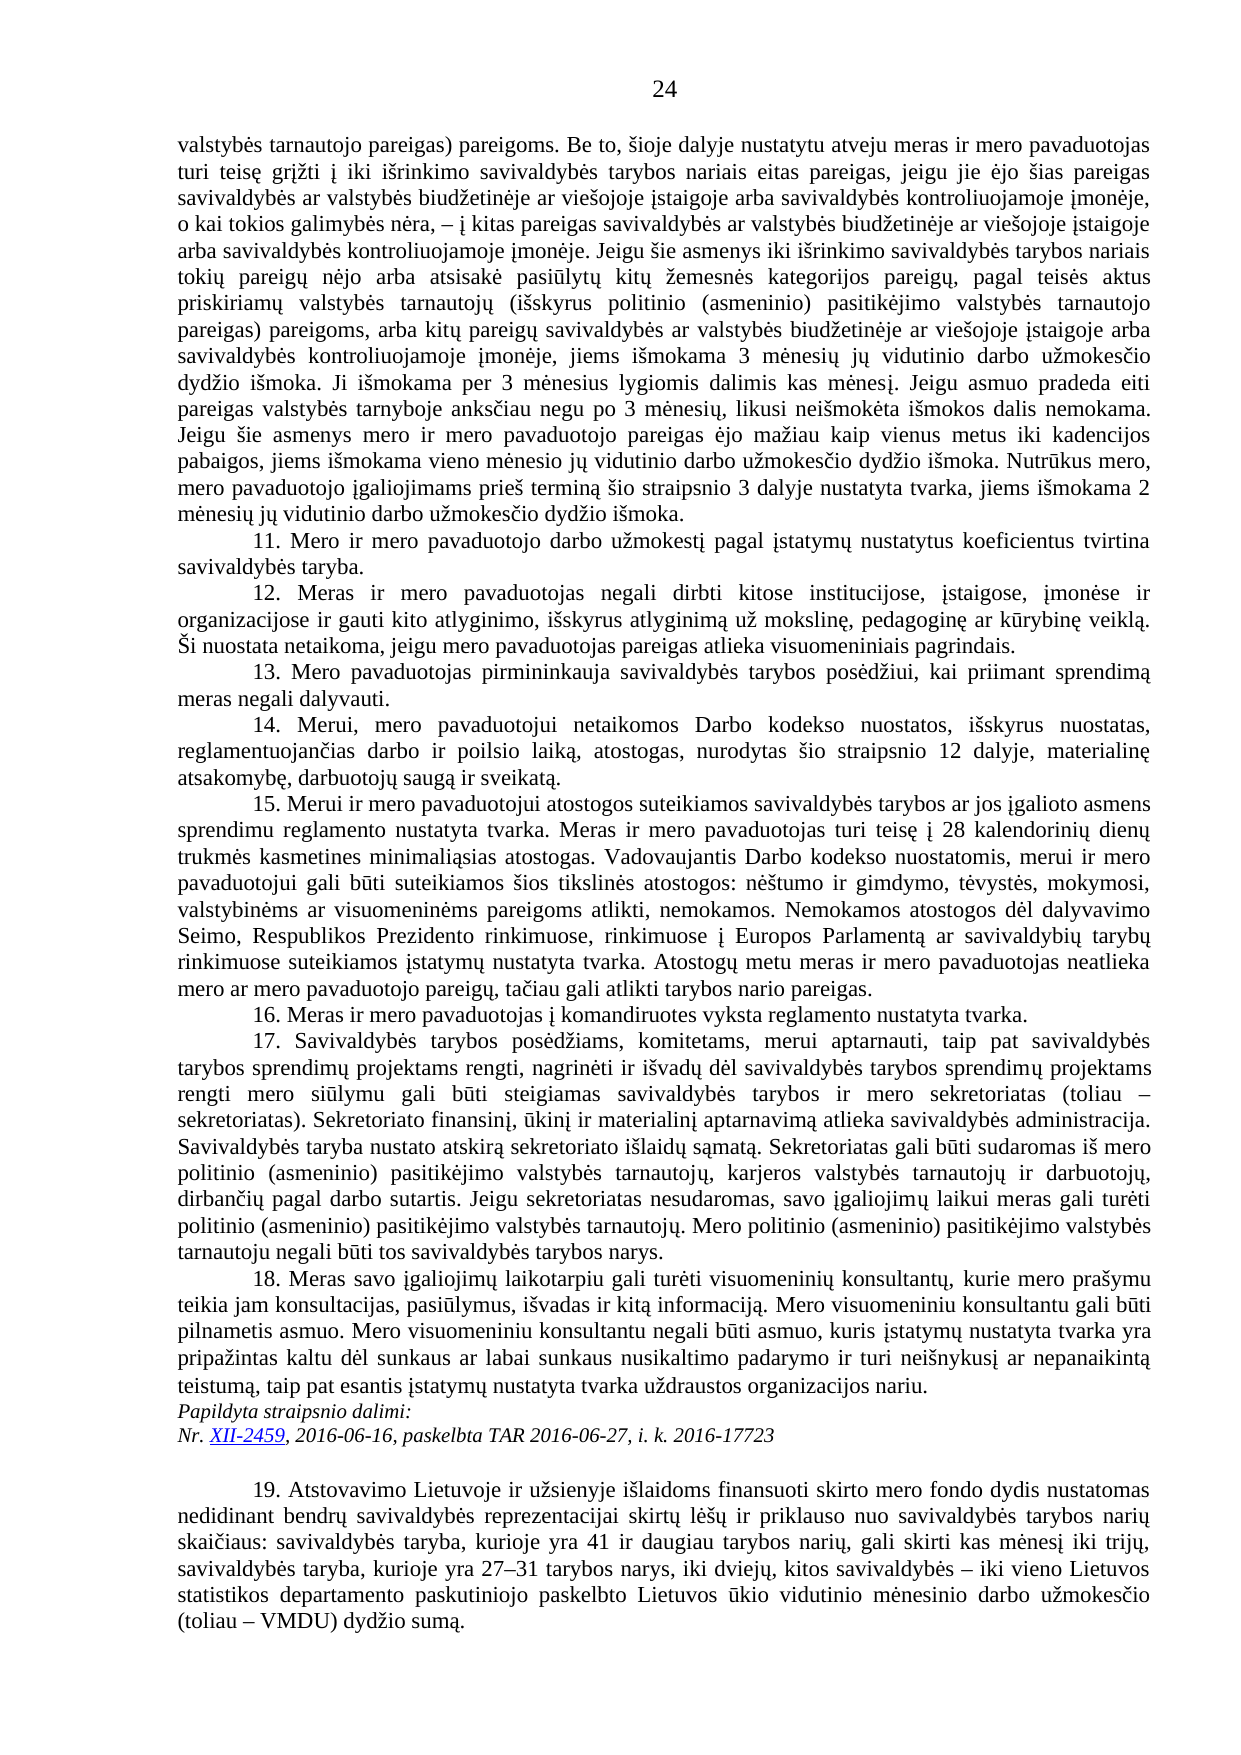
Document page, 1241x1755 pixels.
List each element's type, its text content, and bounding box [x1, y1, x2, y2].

text 17. Savivaldybės tarybos posėdžiams, komitetams, merui aptarnauti, taip pat savivaldybės tarybos sprendimų projektams rengti, nagrinėti ir išvadų dėl savivaldybės tarybos sprendimų projektams rengti mero siūlymu gali būti steigiamas savivaldybės tarybos ir mero sekretoriatas (toliau – sekretoriatas). Sekretoriato finansinį, ūkinį ir materialinį aptarnavimą atlieka savivaldybės administracija. Savivaldybės taryba nustato atskirą sekretoriato išlaidų sąmatą. Sekretoriatas gali būti sudaromas iš mero politinio (asmeninio) pasitikėjimo valstybės tarnautojų, karjeros valstybės tarnautojų ir darbuotojų, dirbančių pagal darbo sutartis. Jeigu sekretoriatas nesudaromas, savo įgaliojimų laikui meras gali turėti politinio (asmeninio) pasitikėjimo valstybės tarnautojų. Mero politinio (asmeninio) pasitikėjimo valstybės tarnautoju negali būti tos savivaldybės tarybos narys. [177, 1027, 1152, 1264]
text 11. Mero ir mero pavaduotojo darbo užmokestį pagal įstatymų nustatytus koeficientus tvirtina savivaldybės taryba. [177, 527, 1152, 579]
text 14. Merui, mero pavaduotojui netaikomos Darbo kodekso nuostatos, išskyrus nuostatas, reglamentuojančias darbo ir poilsio laiką, atostogas, nurodytas šio straipsnio 12 dalyje, materialinę atsakomybę, darbuotojų saugą ir sveikatą. [177, 711, 1152, 790]
text 12. Meras ir mero pavaduotojas negali dirbti kitose institucijose, įstaigose, įmonėse ir organizacijose ir gauti kito atlyginimo, išskyrus atlyginimą už mokslinę, pedagoginę ar kūrybinę veiklą. Ši nuostata netaikoma, jeigu mero pavaduotojas pareigas atlieka visuomeniniais pagrindais. [177, 579, 1152, 658]
text 19. Atstovavimo Lietuvoje ir užsienyje išlaidoms finansuoti skirto mero fondo dydis nustatomas nedidinant bendrų savivaldybės reprezentacijai skirtų lėšų ir priklauso nuo savivaldybės tarybos narių skaičiaus: savivaldybės taryba, kurioje yra 41 ir daugiau tarybos narių, gali skirti kas mėnesį iki trijų, savivaldybės taryba, kurioje yra 27–31 tarybos narys, iki dviejų, kitos savivaldybės – iki vieno Lietuvos statistikos departamento paskutiniojo paskelbto Lietuvos ūkio vidutinio mėnesinio darbo užmokesčio (toliau – VMDU) dydžio sumą. [177, 1476, 1152, 1634]
text 15. Merui ir mero pavaduotojui atostogos suteikiamos savivaldybės tarybos ar jos įgalioto asmens sprendimu reglamento nustatyta tvarka. Meras ir mero pavaduotojas turi teisę į 28 kalendorinių dienų trukmės kasmetines minimaliąsias atostogas. Vadovaujantis Darbo kodekso nuostatomis, merui ir mero pavaduotojui gali būti suteikiamos šios tikslinės atostogos: nėštumo ir gimdymo, tėvystės, mokymosi, valstybinėms ar visuomeninėms pareigoms atlikti, nemokamos. Nemokamos atostogos dėl dalyvavimo Seimo, Respublikos Prezidento rinkimuose, rinkimuose į Europos Parlamentą ar savivaldybių tarybų rinkimuose suteikiamos įstatymų nustatyta tvarka. Atostogų metu meras ir mero pavaduotojas neatlieka mero ar mero pavaduotojo pareigų, tačiau gali atlikti tarybos nario pareigas. [177, 790, 1152, 1001]
text 18. Meras savo įgaliojimų laikotarpiu gali turėti visuomeninių konsultantų, kurie mero prašymu teikia jam konsultacijas, pasiūlymus, išvadas ir kitą informaciją. Mero visuomeniniu konsultantu gali būti pilnametis asmuo. Mero visuomeniniu konsultantu negali būti asmuo, kuris įstatymų nustatyta tvarka yra pripažintas kaltu dėl sunkaus ar labai sunkaus nusikaltimo padarymo ir turi neišnykusį ar nepanaikintą teistumą, taip pat esantis įstatymų nustatyta tvarka uždraustos organizacijos nariu. [177, 1264, 1152, 1399]
text Nr. XII-2459, 2016-06-16, paskelbta TAR 2016-06-27, i. k. 2016-17723 [177, 1423, 1152, 1447]
text valstybės tarnautojo pareigas) pareigoms. Be to, šioje dalyje nustatytu atveju meras ir mero pavaduotojas turi teisę grįžti į iki išrinkimo savivaldybės tarybos nariais eitas pareigas, jeigu jie ėjo šias pareigas savivaldybės ar valstybės biudžetinėje ar viešojoje įstaigoje arba savivaldybės kontroliuojamoje įmonėje, o kai tokios galimybės nėra, – į kitas pareigas savivaldybės ar valstybės biudžetinėje ar viešojoje įstaigoje arba savivaldybės kontroliuojamoje įmonėje. Jeigu šie asmenys iki išrinkimo savivaldybės tarybos nariais tokių pareigų nėjo arba atsisakė pasiūlytų kitų žemesnės kategorijos pareigų, pagal teisės aktus priskiriamų valstybės tarnautojų (išskyrus politinio (asmeninio) pasitikėjimo valstybės tarnautojo pareigas) pareigoms, arba kitų pareigų savivaldybės ar valstybės biudžetinėje ar viešojoje įstaigoje arba savivaldybės kontroliuojamoje įmonėje, jiems išmokama 3 mėnesių jų vidutinio darbo užmokesčio dydžio išmoka. Ji išmokama per 3 mėnesius lygiomis dalimis kas mėnesį. Jeigu asmuo pradeda eiti pareigas valstybės tarnyboje anksčiau negu po 3 mėnesių, likusi neišmokėta išmokos dalis nemokama. Jeigu šie asmenys mero ir mero pavaduotojo pareigas ėjo mažiau kaip vienus metus iki kadencijos pabaigos, jiems išmokama vieno mėnesio jų vidutinio darbo užmokesčio dydžio išmoka. Nutrūkus mero, mero pavaduotojo įgaliojimams prieš terminą šio straipsnio 3 dalyje nustatyta tvarka, jiems išmokama 2 mėnesių jų vidutinio darbo užmokesčio dydžio išmoka. [177, 131, 1152, 527]
text Papildyta straipsnio dalimi: [177, 1399, 1152, 1423]
text 16. Meras ir mero pavaduotojas į komandiruotes vyksta reglamento nustatyta tvarka. [177, 1001, 1152, 1027]
text 13. Mero pavaduotojas pirmininkauja savivaldybės tarybos posėdžiui, kai priimant sprendimą meras negali dalyvauti. [177, 658, 1152, 711]
